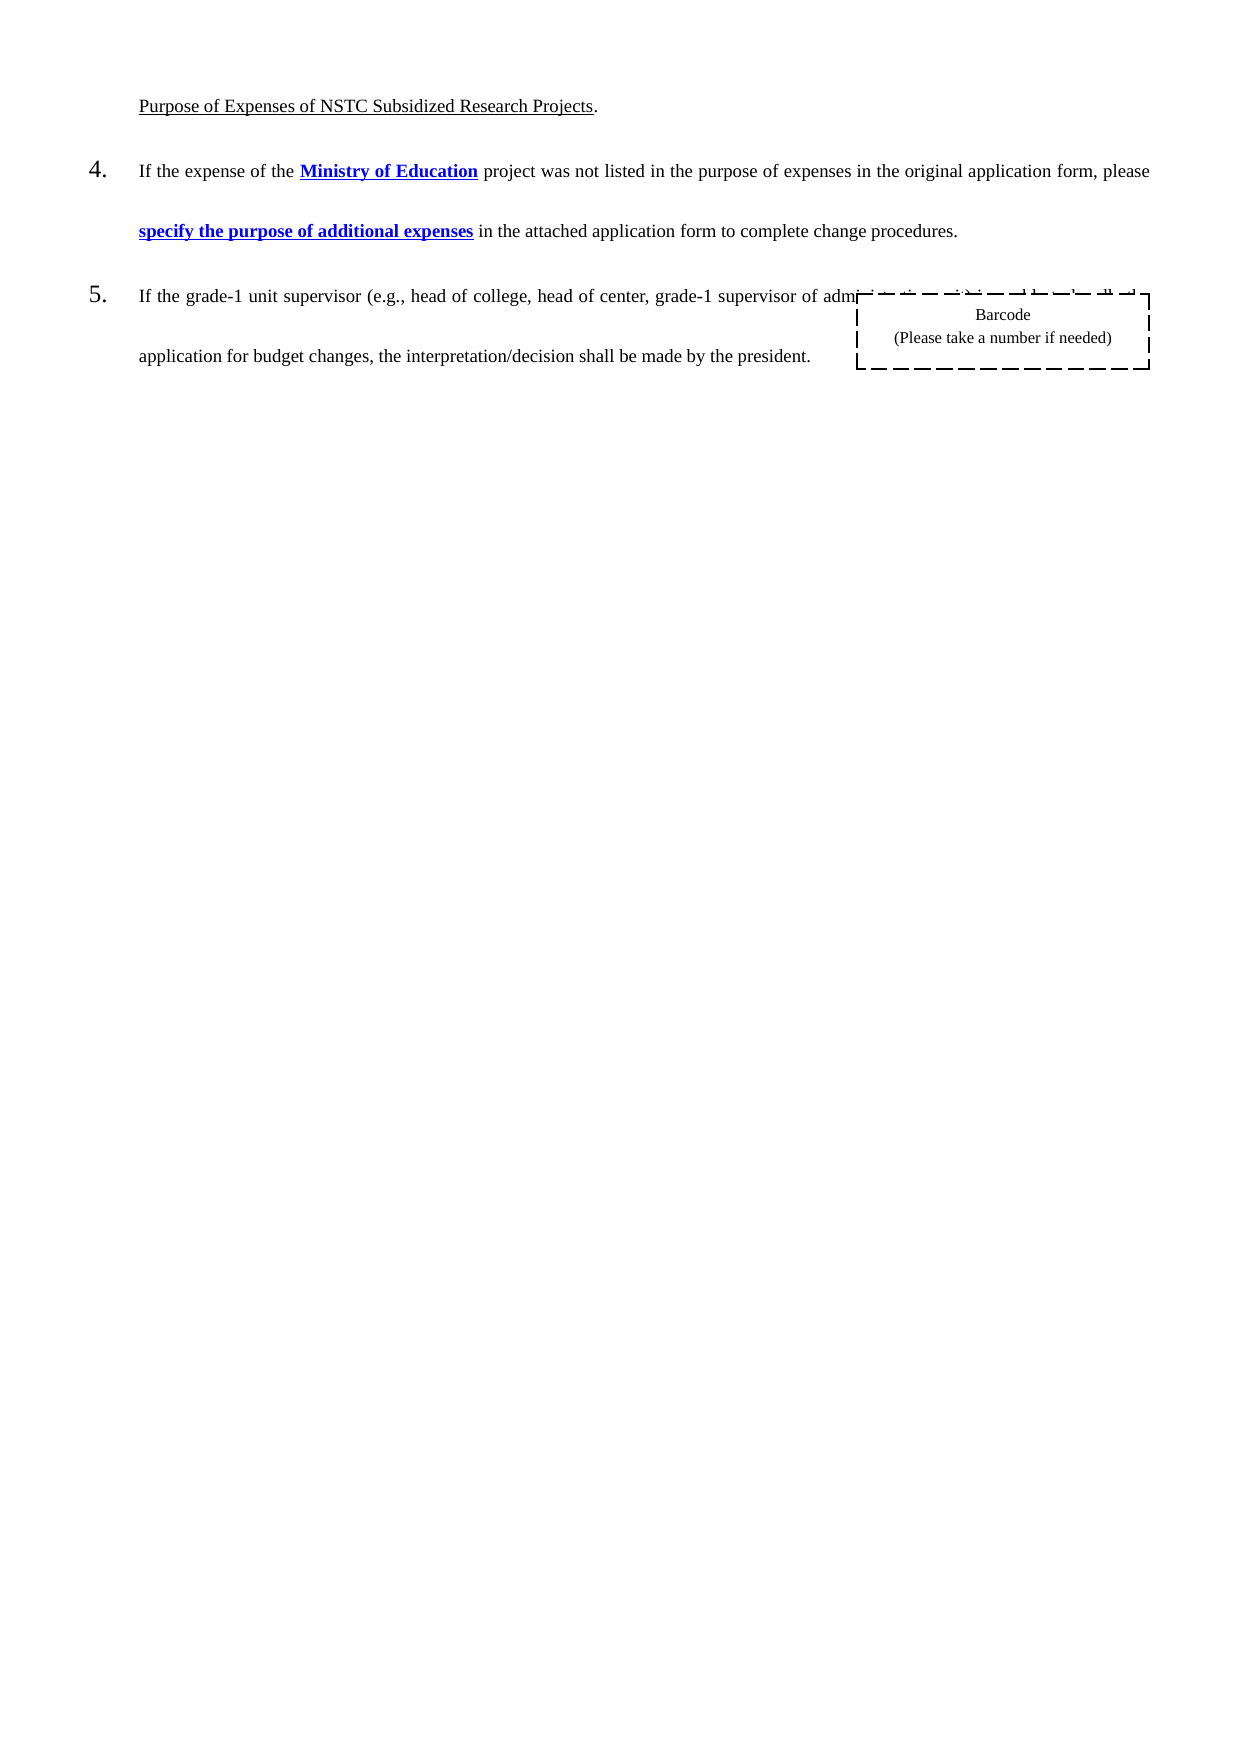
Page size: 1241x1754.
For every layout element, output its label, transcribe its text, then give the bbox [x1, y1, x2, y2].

list If the expense of the Ministry of Education project was not listed in the purpose of expenses in the original application form, please specify the purpose of additional expenses in the attached application form to complete change procedures. [89, 127, 1152, 252]
list Purpose of Expenses of NSTC Subsidized Research Projects. [89, 64, 1152, 127]
list If the grade-1 unit supervisor (e.g., head of college, head of center, grade-1 supervisor of administrative unit) is unable to handle the application for budget changes, the interpretation/decision shall be made by the president. [89, 252, 1152, 377]
list (Please take a number if needed) [873, 325, 1133, 348]
list Barcode [873, 302, 1133, 325]
